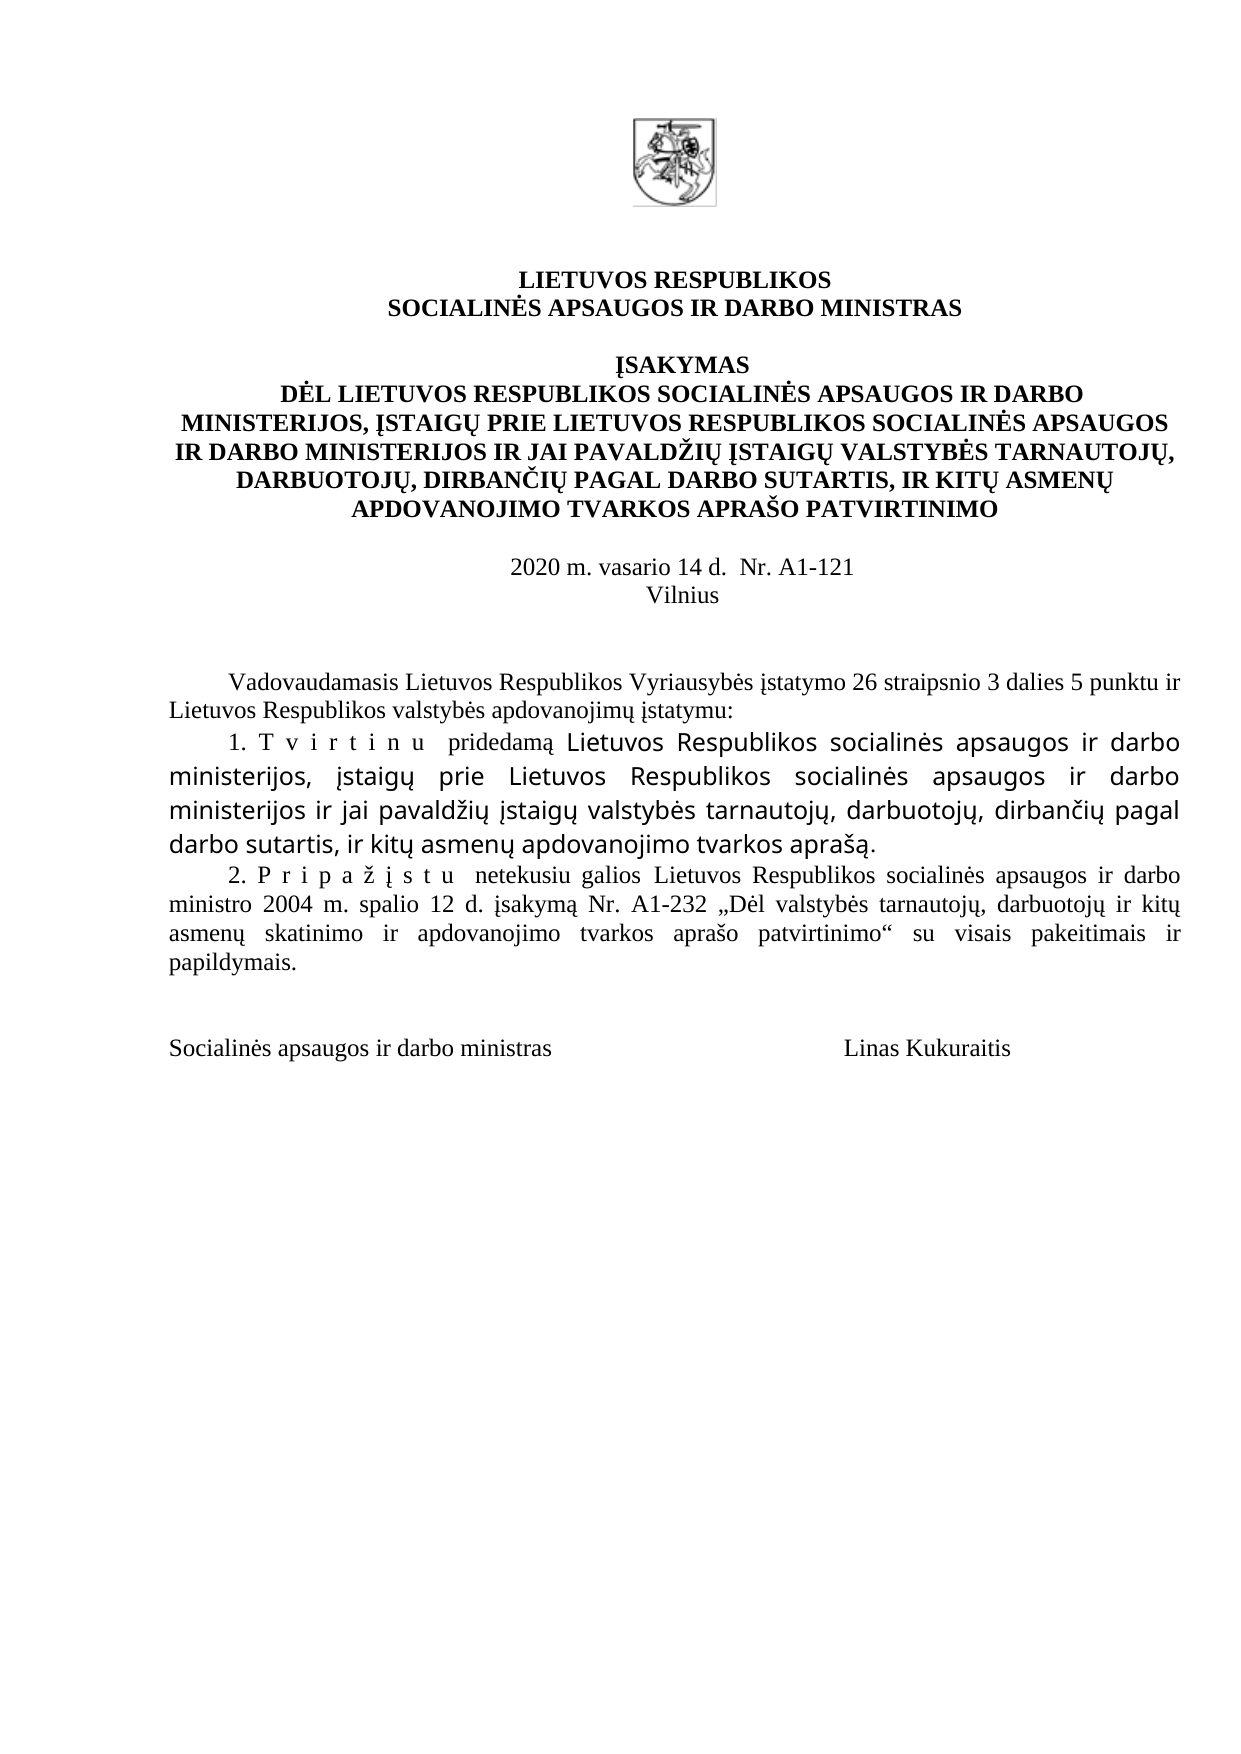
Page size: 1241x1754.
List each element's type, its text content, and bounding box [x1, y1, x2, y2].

text 1. T v i r t i n u pridedamą Lietuvos Respublikos socialinės apsaugos ir darbo ministerijos, įstaigų prie Lietuvos Respublikos socialinės apsaugos ir darbo ministerijos ir jai pavaldžių įstaigų valstybės tarnautojų, darbuotojų, dirbančių pagal darbo sutartis, ir kitų asmenų apdovanojimo tvarkos aprašą. [169, 724, 1181, 861]
text ĮSAKYMAS [154, 351, 1181, 379]
text Vilnius [154, 581, 1181, 609]
text 2020 m. vasario 14 d. Nr. A1-121 [154, 552, 1181, 581]
text Socialinės apsaugos ir darbo ministras Linas Kukuraitis [169, 1033, 1181, 1062]
text Vadovaudamasis Lietuvos Respublikos Vyriausybės įstatymo 26 straipsnio 3 dalies 5 punktu ir Lietuvos Respublikos valstybės apdovanojimų įstatymu: [169, 667, 1181, 724]
text 2. P r i p a ž į s t u netekusiu galios Lietuvos Respublikos socialinės apsaugos ir darbo ministro 2004 m. spalio 12 d. įsakymą Nr. A1-232 „Dėl valstybės tarnautojų, darbuotojų ir kitų asmenų skatinimo ir apdovanojimo tvarkos aprašo patvirtinimo“ su visais pakeitimais ir papildymais. [169, 861, 1181, 976]
text SOCIALINĖS APSAUGOS IR DARBO MINISTRAS [169, 293, 1181, 322]
text LIETUVOS RESPUBLIKOS [169, 265, 1181, 293]
text Dėl LIETUVOS RESPUBLIKOS socialinės apsaugos ir darbo ministerijos, įstaigų prie LIETUVOS RESPUBLIKOS socialinės apsaugos ir darbo ministerijos ir jai pavaldžių įstaigų valstybės tarnautojų, darbuotojų, dirbančių pagal darbo sutartis, ir kitų asmenų apdovanojimo TVARKOS aprašo PATVIRTINIMO [169, 379, 1181, 523]
